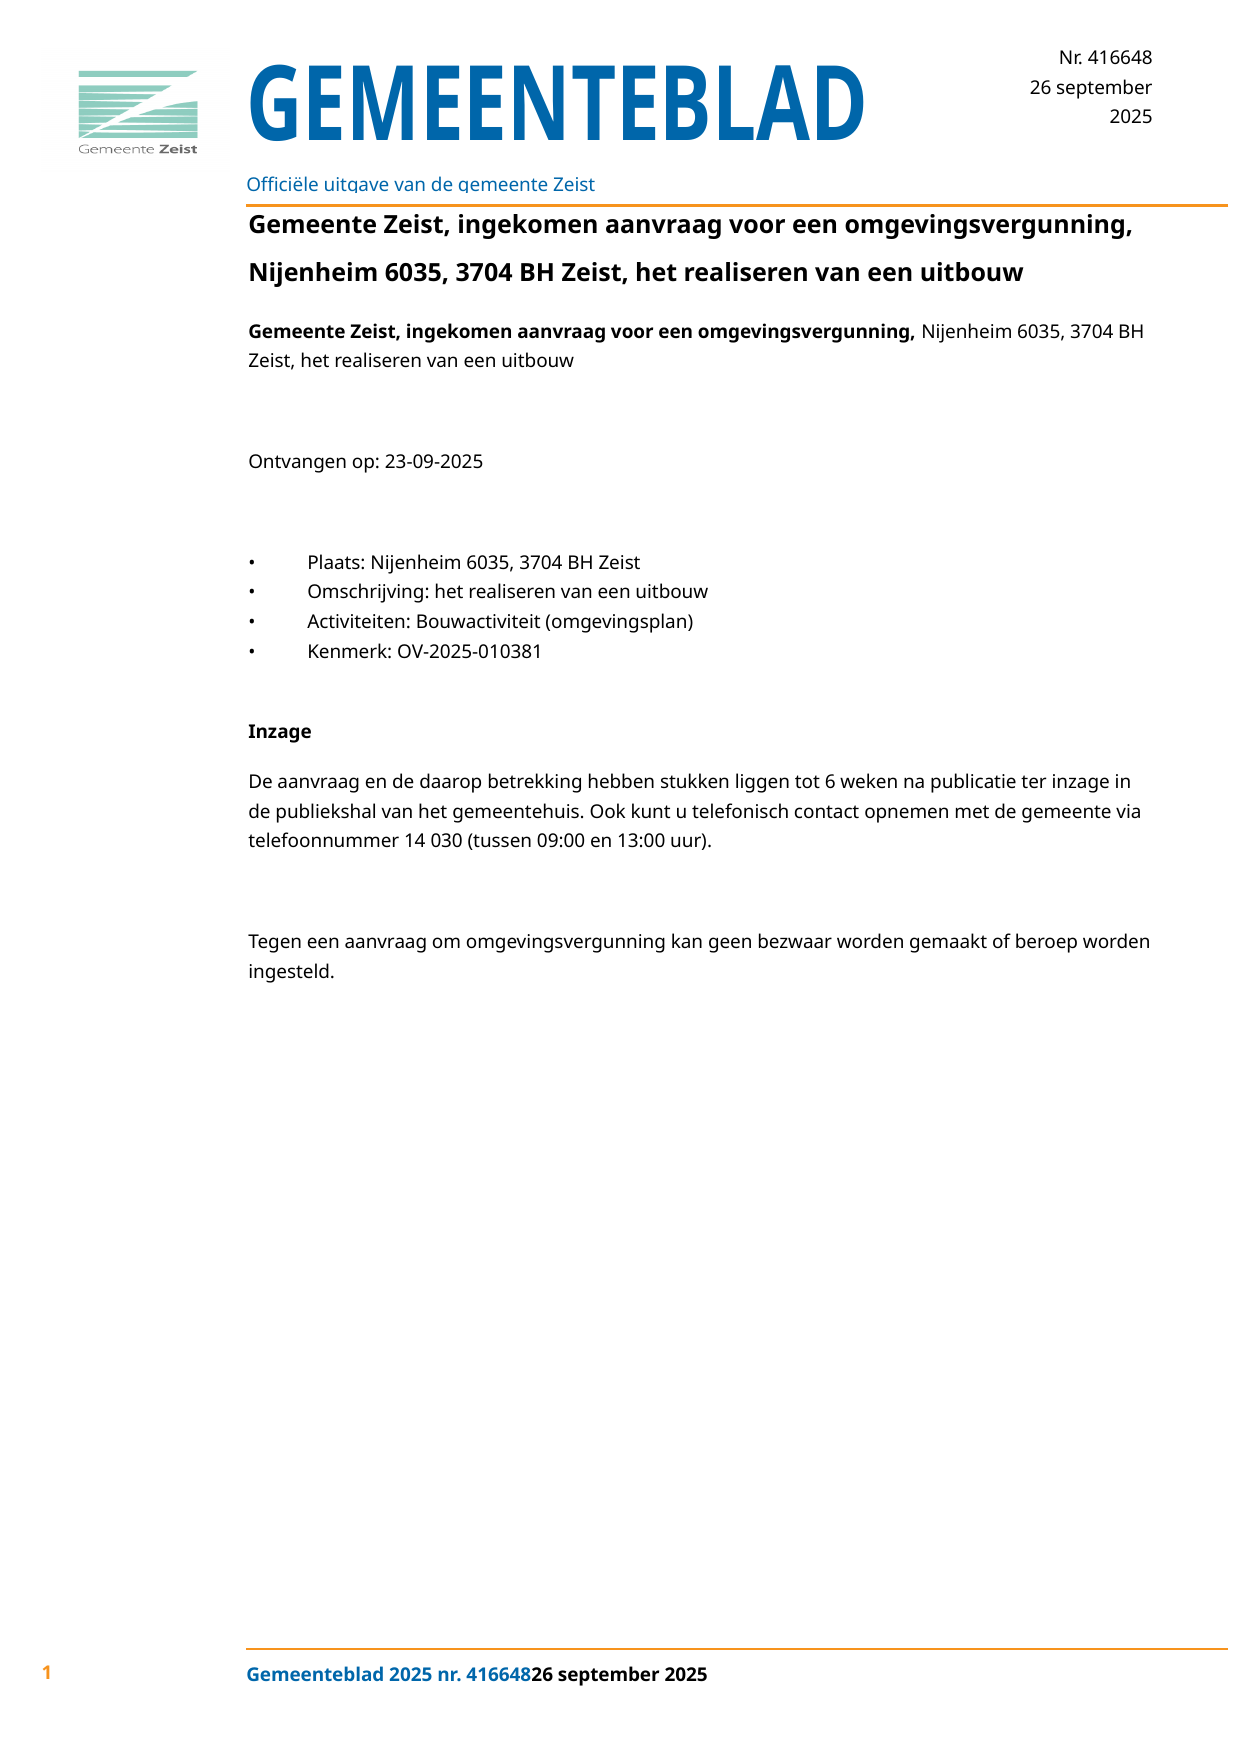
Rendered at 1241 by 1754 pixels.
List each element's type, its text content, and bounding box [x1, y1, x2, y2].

list Kenmerk: OV-2025-010381 [248, 638, 1152, 664]
text Gemeente Zeist, ingekomen aanvraag voor een omgevingsvergunning, Nijenheim 6035, 3704 BH Zeist, het realiseren van een uitbouw [248, 318, 1152, 373]
text Tegen een aanvraag om omgevingsvergunning kan geen bezwaar worden gemaakt of beroep worden ingesteld. [248, 928, 1152, 984]
list Omschrijving: het realiseren van een uitbouw [248, 579, 1152, 604]
text Ontvangen op: 23-09-2025 [248, 448, 1152, 474]
list Plaats: Nijenheim 6035, 3704 BH Zeist [248, 549, 1152, 575]
picture [41, 47, 231, 172]
text Gemeente Zeist, ingekomen aanvraag voor een omgevingsvergunning, Nijenheim 6035, 3704 BH Zeist, het realiseren van een uitbouw [248, 207, 1152, 288]
list Activiteiten: Bouwactiviteit (omgevingsplan) [248, 608, 1152, 634]
text De aanvraag en de daarop betrekking hebben stukken liggen tot 6 weken na publicatie ter inzage in de publiekshal van het gemeentehuis. Ook kunt u telefonisch contact opnemen met de gemeente via telefoonnummer 14 030 (tussen 09:00 en 13:00 uur). [248, 768, 1152, 853]
text Inzage [248, 718, 1152, 744]
